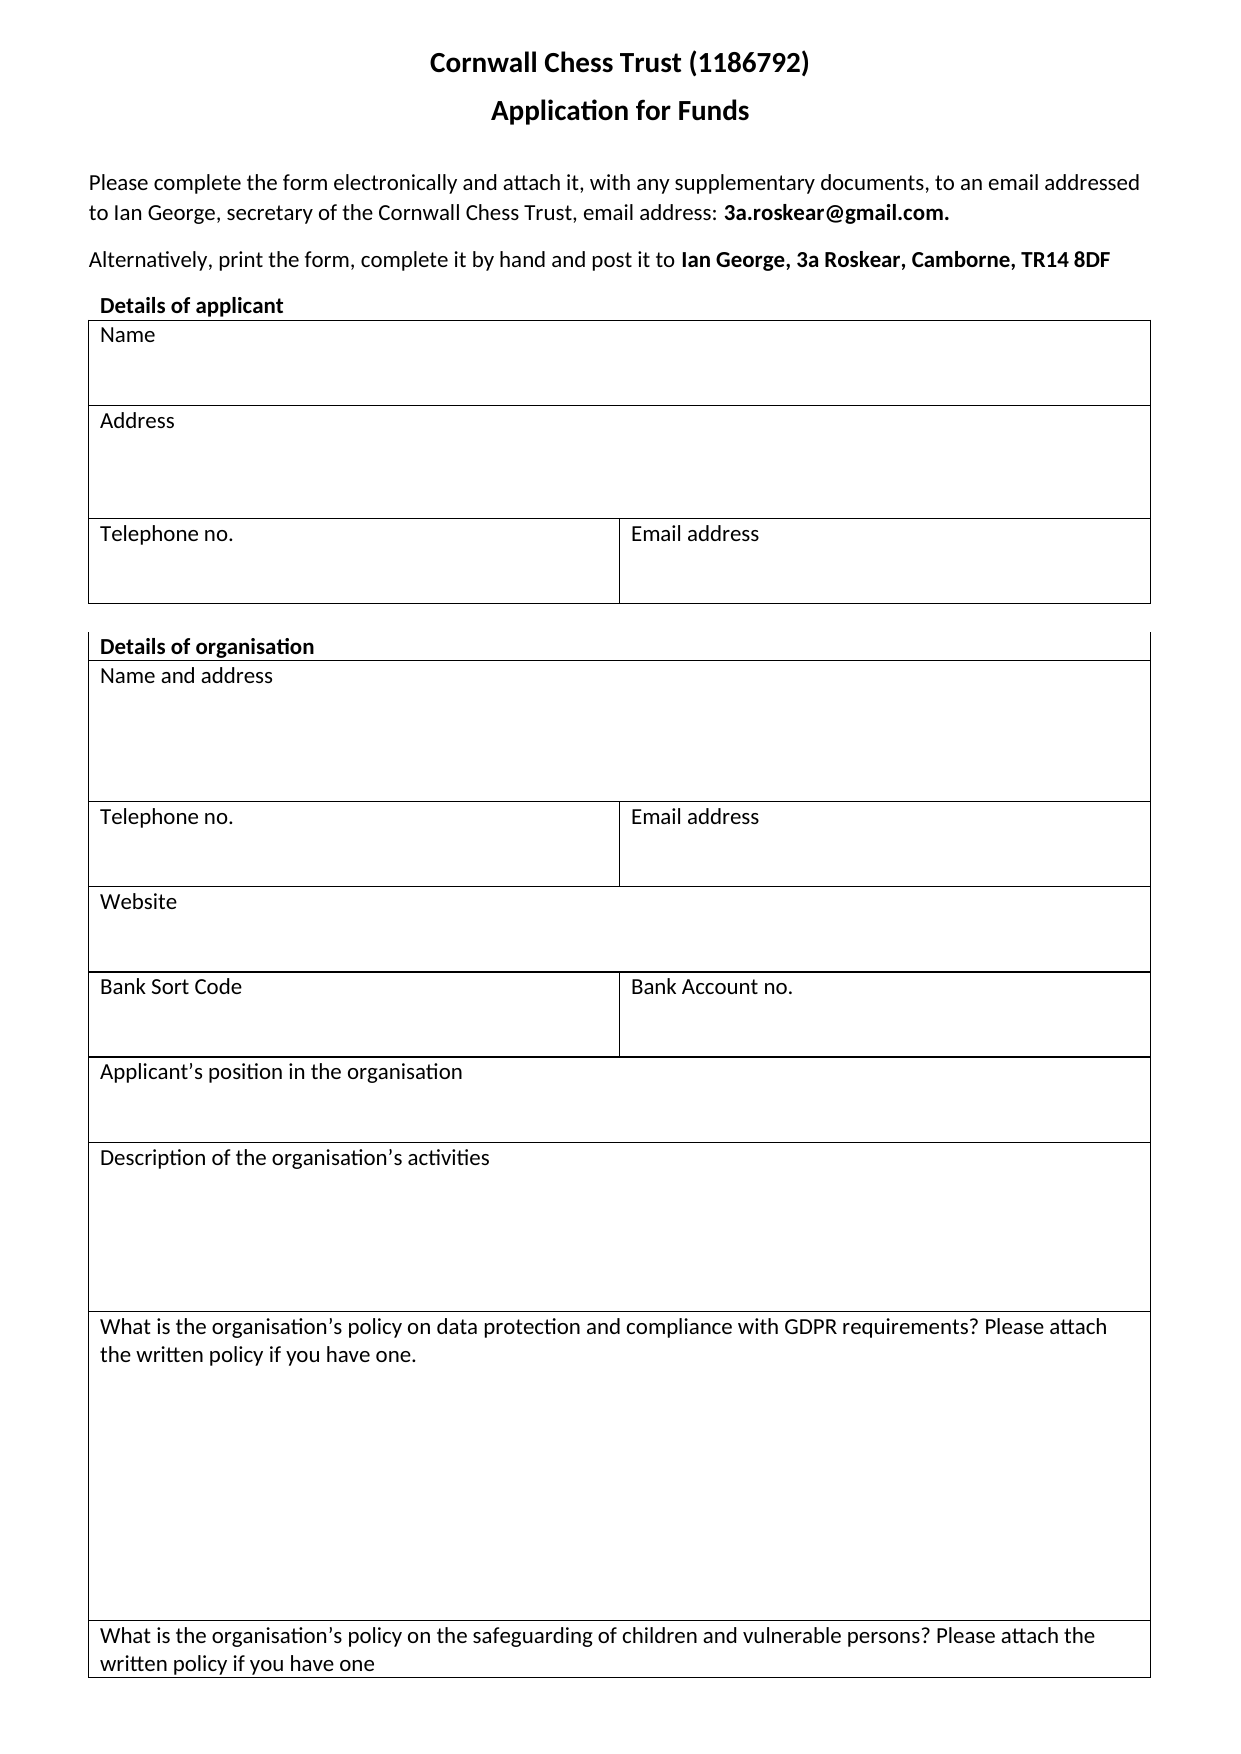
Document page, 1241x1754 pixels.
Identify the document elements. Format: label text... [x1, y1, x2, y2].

table_cell Website [89, 887, 1150, 971]
table_cell Email address [620, 802, 1150, 886]
table_cell What is the organisation’s policy on data protection and compliance with GDPR requirements? Please attach the written policy if you have one. [89, 1312, 1150, 1620]
table_cell Description of the organisation’s activities [89, 1143, 1150, 1311]
text Alternatively, print the form, complete it by hand and post it to Ian George, 3a Roskear, Camborne, TR14 8DF [89, 245, 1152, 273]
table_cell Bank Account no. [620, 973, 1150, 1056]
table_cell Telephone no. [89, 802, 619, 886]
table_cell Bank Sort Code [89, 973, 619, 1056]
table_cell Details of organisation [89, 632, 1150, 660]
text Please complete the form electronically and attach it, with any supplementary documents, to an email addressed to Ian George, secretary of the Cornwall Chess Trust, email address: 3a.roskear@gmail.com. [89, 168, 1152, 226]
table_cell Email address [620, 519, 1150, 603]
table_cell Name and address [89, 661, 1150, 801]
table_cell Address [89, 406, 1150, 518]
table_cell Name [89, 321, 1150, 405]
table_cell Applicant’s position in the organisation [89, 1058, 1150, 1142]
table_cell Telephone no. [89, 519, 619, 603]
table_header Details of applicant [89, 292, 1151, 319]
table_cell [89, 604, 1151, 632]
table_cell What is the organisation’s policy on the safeguarding of children and vulnerable persons? Please attach the written policy if you have one [89, 1621, 1150, 1677]
